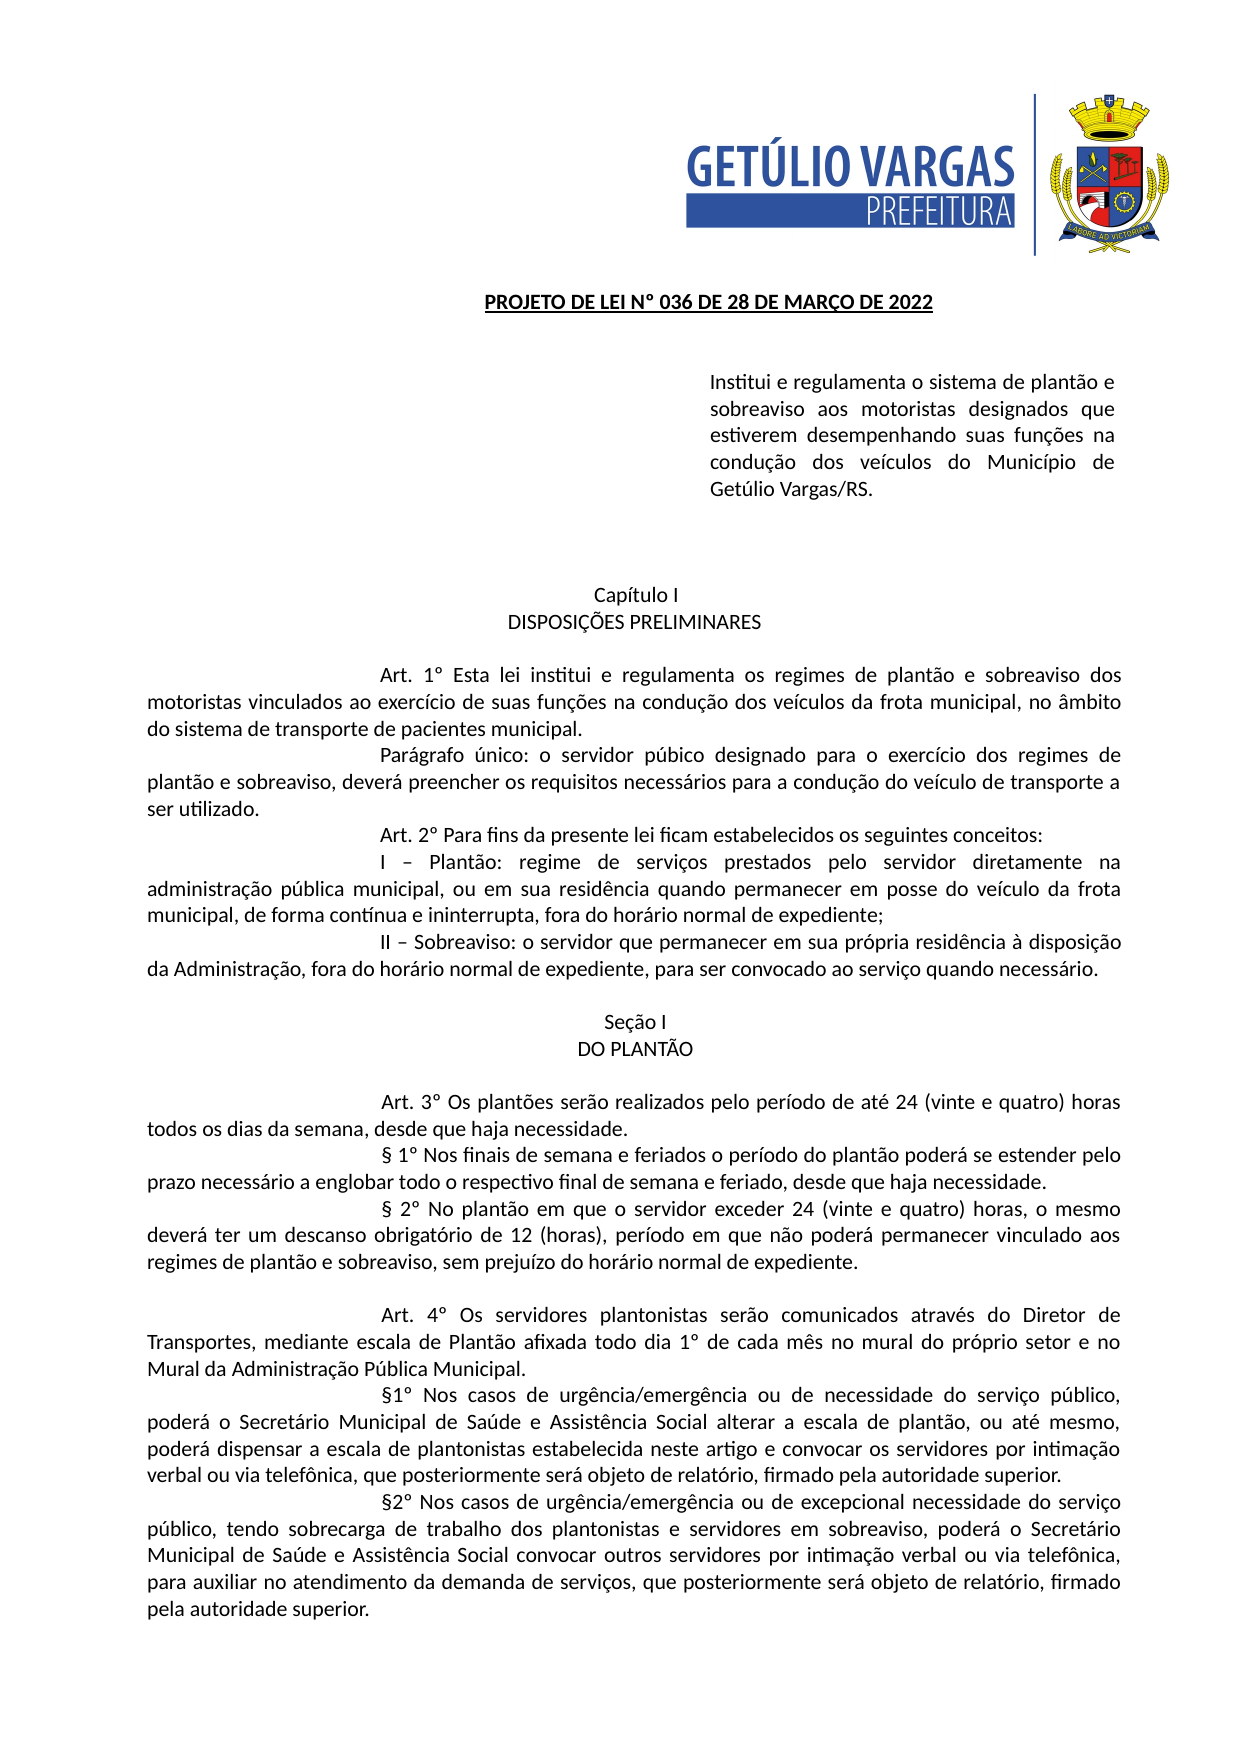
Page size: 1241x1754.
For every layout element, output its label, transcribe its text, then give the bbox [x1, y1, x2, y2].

text DO PLANTÃO [147, 1035, 1122, 1062]
text §1º Nos casos de urgência/emergência ou de necessidade do serviço público, poderá o Secretário Municipal de Saúde e Assistência Social alterar a escala de plantão, ou até mesmo, poderá dispensar a escala de plantonistas estabelecida neste artigo e convocar os servidores por intimação verbal ou via telefônica, que posteriormente será objeto de relatório, firmado pela autoridade superior. [147, 1382, 1122, 1488]
text PROJETO DE LEI Nº 036 DE 28 DE MARÇO DE 2022 [177, 288, 1240, 315]
text Capítulo I [150, 582, 1122, 608]
text §2º Nos casos de urgência/emergência ou de excepcional necessidade do serviço público, tendo sobrecarga de trabalho dos plantonistas e servidores em sobreaviso, poderá o Secretário Municipal de Saúde e Assistência Social convocar outros servidores por intimação verbal ou via telefônica, para auxiliar no atendimento da demanda de serviços, que posteriormente será objeto de relatório, firmado pela autoridade superior. [147, 1488, 1122, 1622]
text Institui e regulamenta o sistema de plantão e sobreaviso aos motoristas designados que estiverem desempenhando suas funções na condução dos veículos do Município de Getúlio Vargas/RS. [709, 368, 1115, 502]
text Art. 4º Os servidores plantonistas serão comunicados através do Diretor de Transportes, mediante escala de Plantão afixada todo dia 1º de cada mês no mural do próprio setor e no Mural da Administração Pública Municipal. [147, 1302, 1122, 1382]
text Art. 2º Para fins da presente lei ficam estabelecidos os seguintes conceitos: [147, 822, 1122, 848]
text Art. 3º Os plantões serão realizados pelo período de até 24 (vinte e quatro) horas todos os dias da semana, desde que haja necessidade. [147, 1088, 1122, 1142]
text I – Plantão: regime de serviços prestados pelo servidor diretamente na administração pública municipal, ou em sua residência quando permanecer em posse do veículo da frota municipal, de forma contínua e ininterrupta, fora do horário normal de expediente; [147, 848, 1122, 928]
text II – Sobreaviso: o servidor que permanecer em sua própria residência à disposição da Administração, fora do horário normal de expediente, para ser convocado ao serviço quando necessário. [147, 928, 1122, 982]
text § 1º Nos finais de semana e feriados o período do plantão poderá se estender pelo prazo necessário a englobar todo o respectivo final de semana e feriado, desde que haja necessidade. [147, 1142, 1122, 1195]
text Art. 1º Esta lei institui e regulamenta os regimes de plantão e sobreaviso dos motoristas vinculados ao exercício de suas funções na condução dos veículos da frota municipal, no âmbito do sistema de transporte de pacientes municipal. [147, 662, 1122, 742]
text Parágrafo único: o servidor púbico designado para o exercício dos regimes de plantão e sobreaviso, deverá preencher os requisitos necessários para a condução do veículo de transporte a ser utilizado. [147, 742, 1122, 822]
text Seção I [147, 1008, 1122, 1035]
text § 2º No plantão em que o servidor exceder 24 (vinte e quatro) horas, o mesmo deverá ter um descanso obrigatório de 12 (horas), período em que não poderá permanecer vinculado aos regimes de plantão e sobreaviso, sem prejuízo do horário normal de expediente. [147, 1195, 1122, 1275]
picture [663, 76, 1186, 269]
text DISPOSIÇÕES PRELIMINARES [147, 608, 1122, 635]
